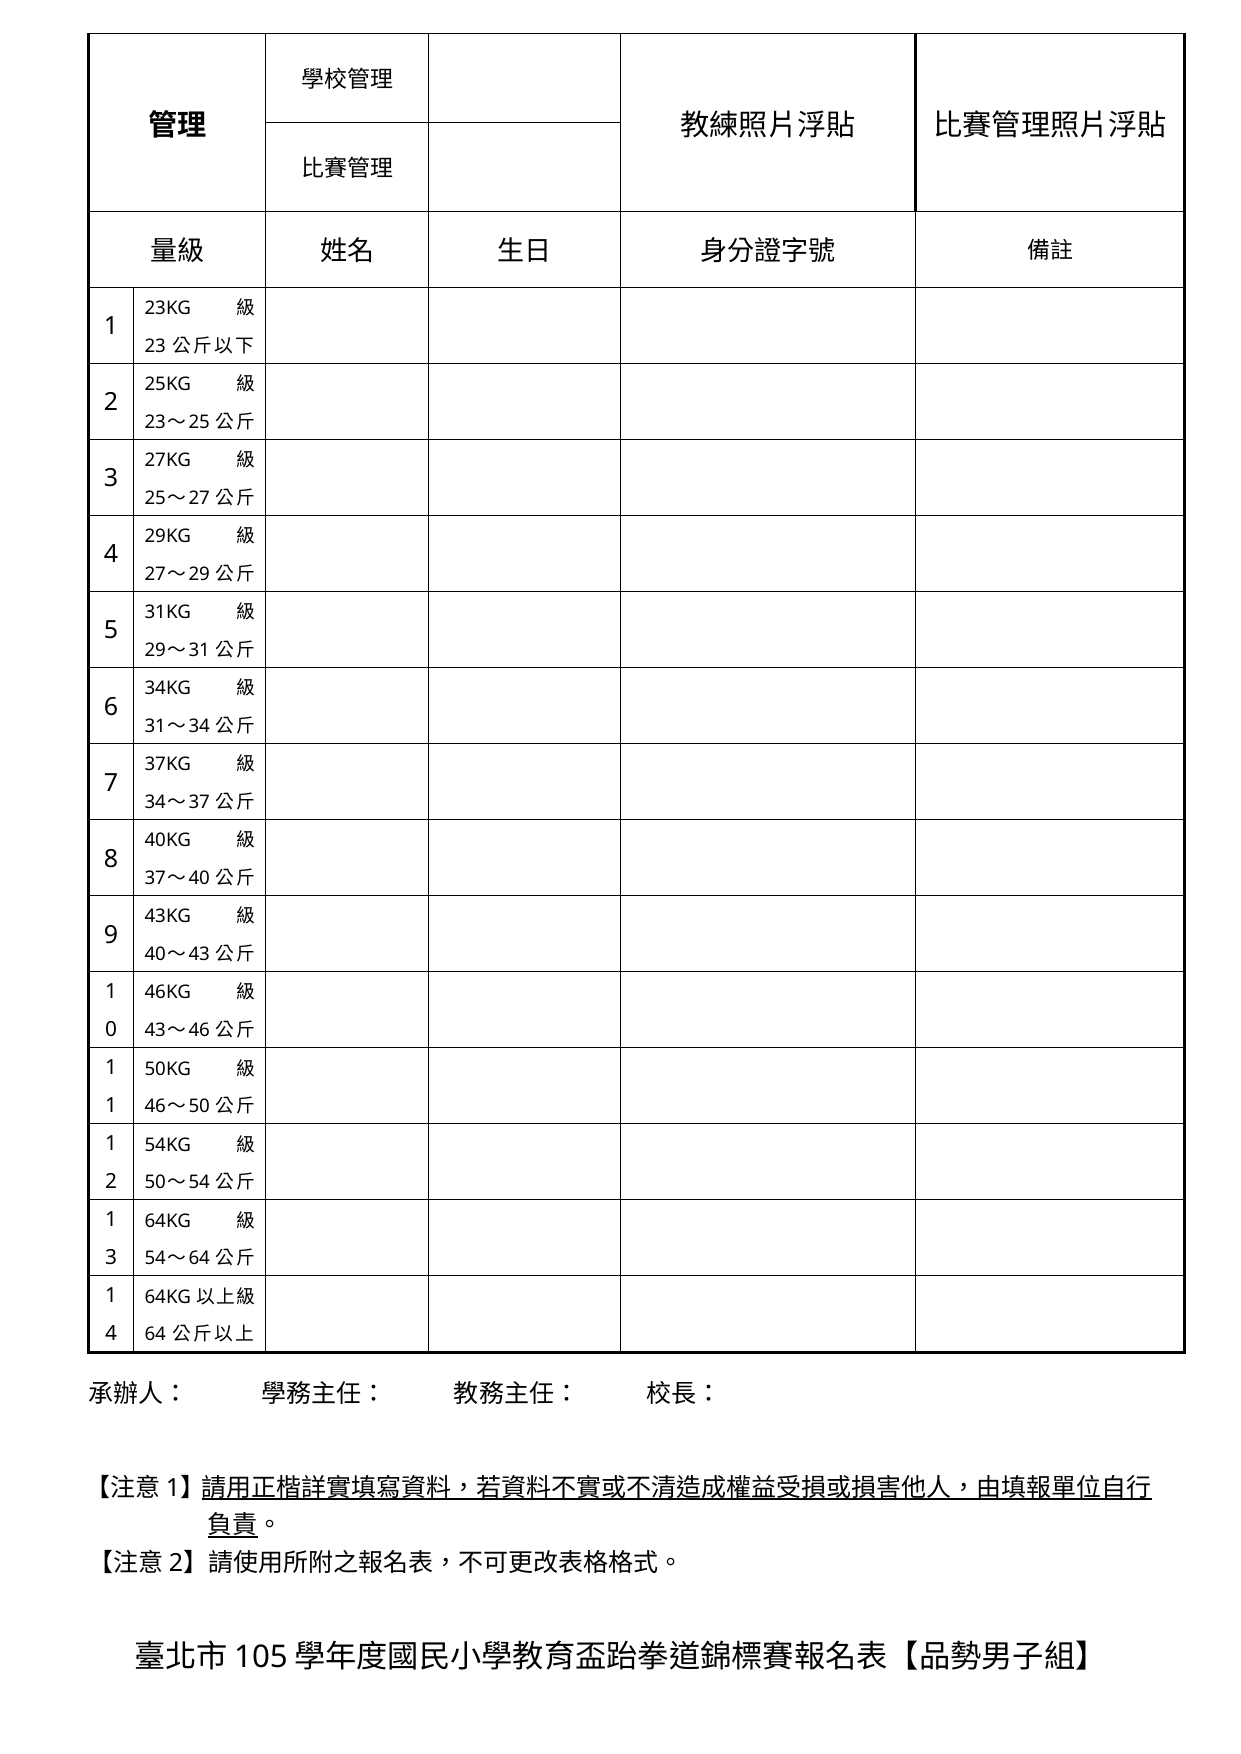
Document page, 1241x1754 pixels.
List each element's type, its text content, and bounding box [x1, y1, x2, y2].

text 【注意1】請用正楷詳實填寫資料，若資料不實或不清造成權益受損或損害他人，由填報單位自行負責。 [89, 1467, 1152, 1542]
table_cell [429, 1124, 620, 1199]
table_cell [266, 896, 428, 971]
text 臺北市105學年度國民小學教育盃跆拳道錦標賽報名表【品勢男子組】 [89, 1617, 1152, 1692]
table_cell 8 [90, 820, 133, 895]
table_cell 11 [90, 1048, 133, 1123]
table_cell 姓名 [266, 212, 428, 287]
table_cell 64KG以上級 64公斤以上 [134, 1276, 265, 1351]
table_cell 10 [90, 972, 133, 1047]
table_cell [916, 1048, 1183, 1123]
table_cell [429, 123, 620, 211]
table_cell [429, 668, 620, 743]
table_cell 9 [90, 896, 133, 971]
table_cell [621, 516, 915, 591]
table_cell [429, 592, 620, 667]
table_cell [429, 972, 620, 1047]
table_cell 備註 [916, 212, 1183, 287]
table_cell [916, 820, 1183, 895]
table_cell [916, 1124, 1183, 1199]
table_cell [916, 744, 1183, 819]
table_cell 29KG級 27～29公斤 [134, 516, 265, 591]
table_cell [429, 896, 620, 971]
table_cell 34KG級 31～34公斤 [134, 668, 265, 743]
table_cell 教練照片浮貼 [621, 34, 914, 211]
table_cell 43KG級 40～43公斤 [134, 896, 265, 971]
text 承辦人： 學務主任： 教務主任： 校長： [89, 1373, 1152, 1411]
table_cell 身分證字號 [621, 212, 915, 287]
table_cell [621, 1276, 915, 1351]
table_cell [621, 364, 915, 439]
table_cell [916, 288, 1183, 363]
table_cell [621, 668, 915, 743]
table_cell [266, 1048, 428, 1123]
table_cell 1 [90, 288, 133, 363]
table_cell [916, 440, 1183, 515]
table_cell [266, 592, 428, 667]
text 【注意2】請使用所附之報名表，不可更改表格格式。 [89, 1542, 1152, 1579]
table_cell [916, 1276, 1183, 1351]
table_cell 14 [90, 1276, 133, 1351]
table_cell [916, 896, 1183, 971]
table_cell 管理 [90, 34, 265, 211]
table_cell [266, 744, 428, 819]
table_cell [429, 440, 620, 515]
table_cell [429, 516, 620, 591]
table_cell [621, 1124, 915, 1199]
table_cell [266, 288, 428, 363]
table_cell [266, 820, 428, 895]
table_cell [266, 972, 428, 1047]
table_cell 50KG級 46～50公斤 [134, 1048, 265, 1123]
table_cell [916, 668, 1183, 743]
table_cell [621, 820, 915, 895]
table_cell [621, 744, 915, 819]
table_cell [266, 364, 428, 439]
table_cell 2 [90, 364, 133, 439]
table_cell [621, 896, 915, 971]
table_cell [621, 288, 915, 363]
table_cell [429, 364, 620, 439]
table_cell [621, 1200, 915, 1275]
table_cell 4 [90, 516, 133, 591]
table_cell 31KG級 29～31公斤 [134, 592, 265, 667]
table_cell [429, 34, 620, 122]
table_cell 生日 [429, 212, 620, 287]
table_cell [429, 1276, 620, 1351]
table_cell 7 [90, 744, 133, 819]
table_cell [266, 1200, 428, 1275]
table_cell 學校管理 [266, 34, 428, 122]
table_cell [916, 364, 1183, 439]
table_cell [429, 820, 620, 895]
table_cell [429, 1048, 620, 1123]
table_cell [621, 592, 915, 667]
table_cell 46KG級 43～46公斤 [134, 972, 265, 1047]
table_cell 13 [90, 1200, 133, 1275]
table_cell [266, 668, 428, 743]
table_cell 6 [90, 668, 133, 743]
table_cell [621, 1048, 915, 1123]
table_cell 23KG級 23公斤以下 [134, 288, 265, 363]
table_cell 比賽管理照片浮貼 [917, 34, 1183, 211]
table_cell [429, 744, 620, 819]
table_cell [916, 972, 1183, 1047]
table_cell [429, 1200, 620, 1275]
table_cell 5 [90, 592, 133, 667]
table_cell [916, 592, 1183, 667]
table_cell 量級 [90, 212, 265, 287]
table_cell [266, 440, 428, 515]
table_cell 25KG級 23～25公斤 [134, 364, 265, 439]
table_cell [916, 1200, 1183, 1275]
table_cell [621, 972, 915, 1047]
table_cell [621, 440, 915, 515]
table_cell 54KG級 50～54公斤 [134, 1124, 265, 1199]
table_cell [916, 516, 1183, 591]
table_cell [266, 516, 428, 591]
table_cell 比賽管理 [266, 123, 428, 211]
table_cell [266, 1276, 428, 1351]
table_cell 40KG級 37～40公斤 [134, 820, 265, 895]
table_cell 37KG級 34～37公斤 [134, 744, 265, 819]
table_cell [429, 288, 620, 363]
table_cell 3 [90, 440, 133, 515]
table_cell 12 [90, 1124, 133, 1199]
table_cell 64KG級 54～64公斤 [134, 1200, 265, 1275]
table_cell 27KG級 25～27公斤 [134, 440, 265, 515]
table_cell [266, 1124, 428, 1199]
